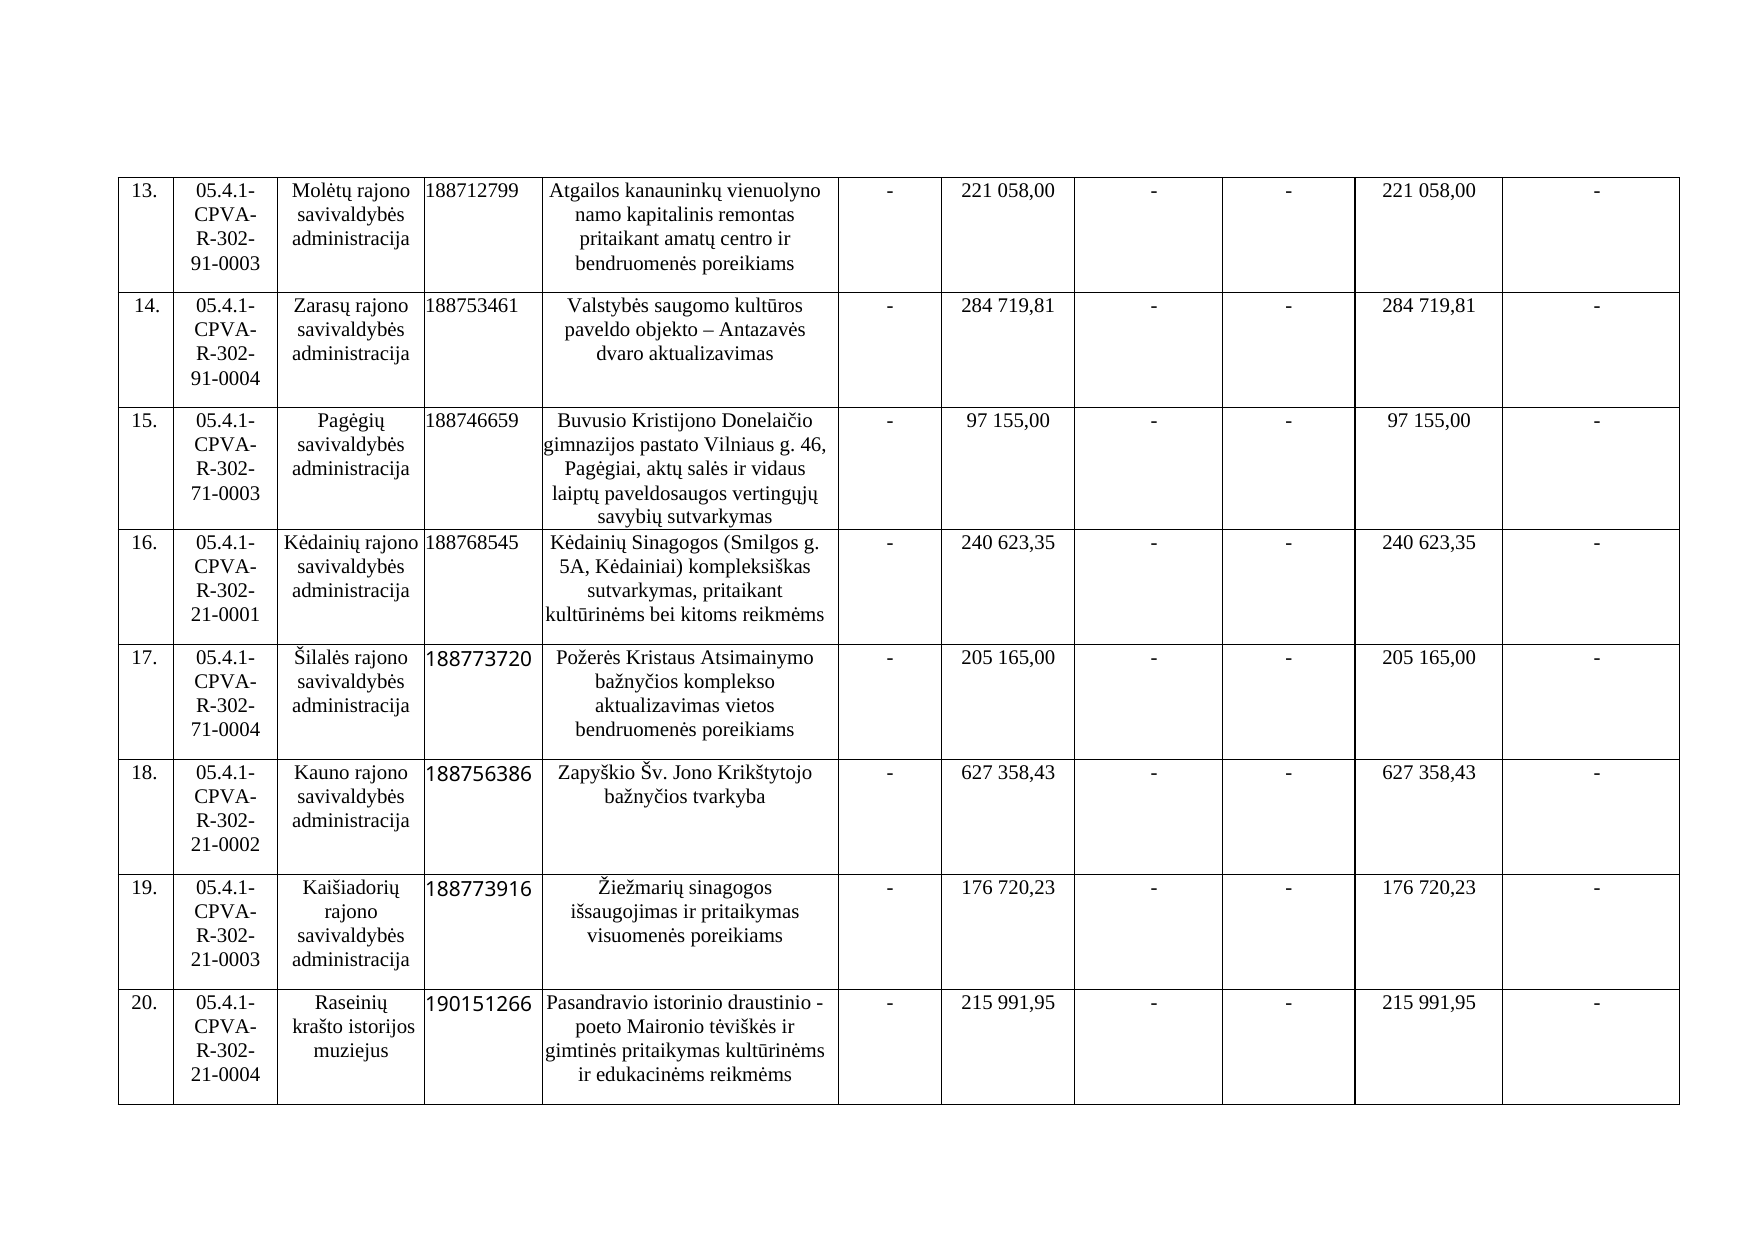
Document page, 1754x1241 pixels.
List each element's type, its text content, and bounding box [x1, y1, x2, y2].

table_cell Valstybės saugomo kultūros paveldo objekto – Antazavės dvaro aktualizavimas [543, 293, 838, 407]
table_cell - [839, 875, 941, 988]
table_cell Požerės Kristaus Atsimainymo bažnyčios komplekso aktualizavimas vietos bendruomenės poreikiams [543, 645, 838, 758]
table_cell 188756386 [425, 760, 542, 873]
table_cell 627 358,43 [942, 760, 1074, 873]
table_cell 221 058,00 [942, 178, 1074, 292]
table_cell - [1223, 293, 1354, 407]
table_cell - [839, 760, 941, 873]
table_cell - [1223, 875, 1354, 988]
table_cell Atgailos kanauninkų vienuolyno namo kapitalinis remontas pritaikant amatų centro ir bendruomenės poreikiams [543, 178, 838, 292]
table_cell - [1075, 760, 1222, 873]
table_cell - [1075, 293, 1222, 407]
table_cell 13. [119, 178, 173, 292]
table_cell Kėdainių rajono savivaldybės administracija [278, 530, 424, 643]
table_cell - [1075, 178, 1222, 292]
table_cell 205 165,00 [942, 645, 1074, 758]
table_cell - [839, 178, 941, 292]
table_cell 215 991,95 [1356, 990, 1502, 1103]
table_cell 188773720 [425, 645, 542, 758]
table_cell 14. [119, 293, 173, 407]
table_cell 05.4.1-CPVA-R-302-71-0003 [174, 408, 277, 528]
table_cell Buvusio Kristijono Donelaičio gimnazijos pastato Vilniaus g. 46, Pagėgiai, aktų salės ir vidaus laiptų paveldosaugos vertingųjų savybių sutvarkymas [543, 408, 838, 528]
table_cell 188773916 [425, 875, 542, 988]
table_cell - [1503, 760, 1679, 873]
table_cell 240 623,35 [942, 530, 1074, 643]
table_cell - [1223, 178, 1354, 292]
table_cell 15. [119, 408, 173, 528]
table_cell - [1503, 530, 1679, 643]
table_cell 221 058,00 [1356, 178, 1502, 292]
table_cell - [1075, 408, 1222, 528]
table_cell 20. [119, 990, 173, 1103]
table_cell 05.4.1-CPVA-R-302-21-0004 [174, 990, 277, 1103]
table_cell Žiežmarių sinagogos išsaugojimas ir pritaikymas visuomenės poreikiams [543, 875, 838, 988]
table_cell 97 155,00 [942, 408, 1074, 528]
table_cell 05.4.1-CPVA-R-302-21-0002 [174, 760, 277, 873]
table_cell 215 991,95 [942, 990, 1074, 1103]
table_cell Pasandravio istorinio draustinio - poeto Maironio tėviškės ir gimtinės pritaikymas kultūrinėms ir edukacinėms reikmėms [543, 990, 838, 1103]
table_cell - [1223, 760, 1354, 873]
table_cell 17. [119, 645, 173, 758]
table_cell Pagėgių savivaldybės administracija [278, 408, 424, 528]
table_cell Šilalės rajono savivaldybės administracija [278, 645, 424, 758]
table_cell - [1075, 530, 1222, 643]
table_cell 284 719,81 [1356, 293, 1502, 407]
table_cell 05.4.1-CPVA-R-302-91-0004 [174, 293, 277, 407]
table_cell 188768545 [425, 530, 542, 643]
table_cell 18. [119, 760, 173, 873]
table_cell - [839, 408, 941, 528]
table_cell - [1503, 875, 1679, 988]
table_cell - [839, 645, 941, 758]
table_cell 205 165,00 [1356, 645, 1502, 758]
table_cell 16. [119, 530, 173, 643]
table_cell - [1223, 530, 1354, 643]
table_cell - [839, 293, 941, 407]
table_cell 176 720,23 [942, 875, 1074, 988]
table_cell 05.4.1-CPVA-R-302-21-0003 [174, 875, 277, 988]
table_cell 284 719,81 [942, 293, 1074, 407]
table_cell Zarasų rajono savivaldybės administracija [278, 293, 424, 407]
table_cell - [839, 990, 941, 1103]
table_cell 176 720,23 [1356, 875, 1502, 988]
table_cell - [839, 530, 941, 643]
table_cell 190151266 [425, 990, 542, 1103]
table_cell 05.4.1-CPVA-R-302-21-0001 [174, 530, 277, 643]
table_cell - [1075, 875, 1222, 988]
table_cell - [1075, 990, 1222, 1103]
table_cell 188753461 [425, 293, 542, 407]
table_cell - [1503, 408, 1679, 528]
table_cell Zapyškio Šv. Jono Krikštytojo bažnyčios tvarkyba [543, 760, 838, 873]
table_cell 97 155,00 [1356, 408, 1502, 528]
table_cell - [1075, 645, 1222, 758]
table_cell 05.4.1-CPVA-R-302-91-0003 [174, 178, 277, 292]
table_cell - [1223, 990, 1354, 1103]
table_cell 188712799 [425, 178, 542, 292]
table_cell - [1223, 408, 1354, 528]
table_cell 188746659 [425, 408, 542, 528]
table_cell 240 623,35 [1356, 530, 1502, 643]
table_cell 627 358,43 [1356, 760, 1502, 873]
table_cell Kauno rajono savivaldybės administracija [278, 760, 424, 873]
table_cell 05.4.1-CPVA-R-302-71-0004 [174, 645, 277, 758]
table_cell - [1503, 645, 1679, 758]
table_cell - [1223, 645, 1354, 758]
table_cell Molėtų rajono savivaldybės administracija [278, 178, 424, 292]
table_cell - [1503, 178, 1679, 292]
table_cell Kėdainių Sinagogos (Smilgos g. 5A, Kėdainiai) kompleksiškas sutvarkymas, pritaikant kultūrinėms bei kitoms reikmėms [543, 530, 838, 643]
table_cell - [1503, 990, 1679, 1103]
table_cell Raseinių krašto istorijos muziejus [278, 990, 424, 1103]
table_cell 19. [119, 875, 173, 988]
table_cell Kaišiadorių rajono savivaldybės administracija [278, 875, 424, 988]
table_cell - [1503, 293, 1679, 407]
